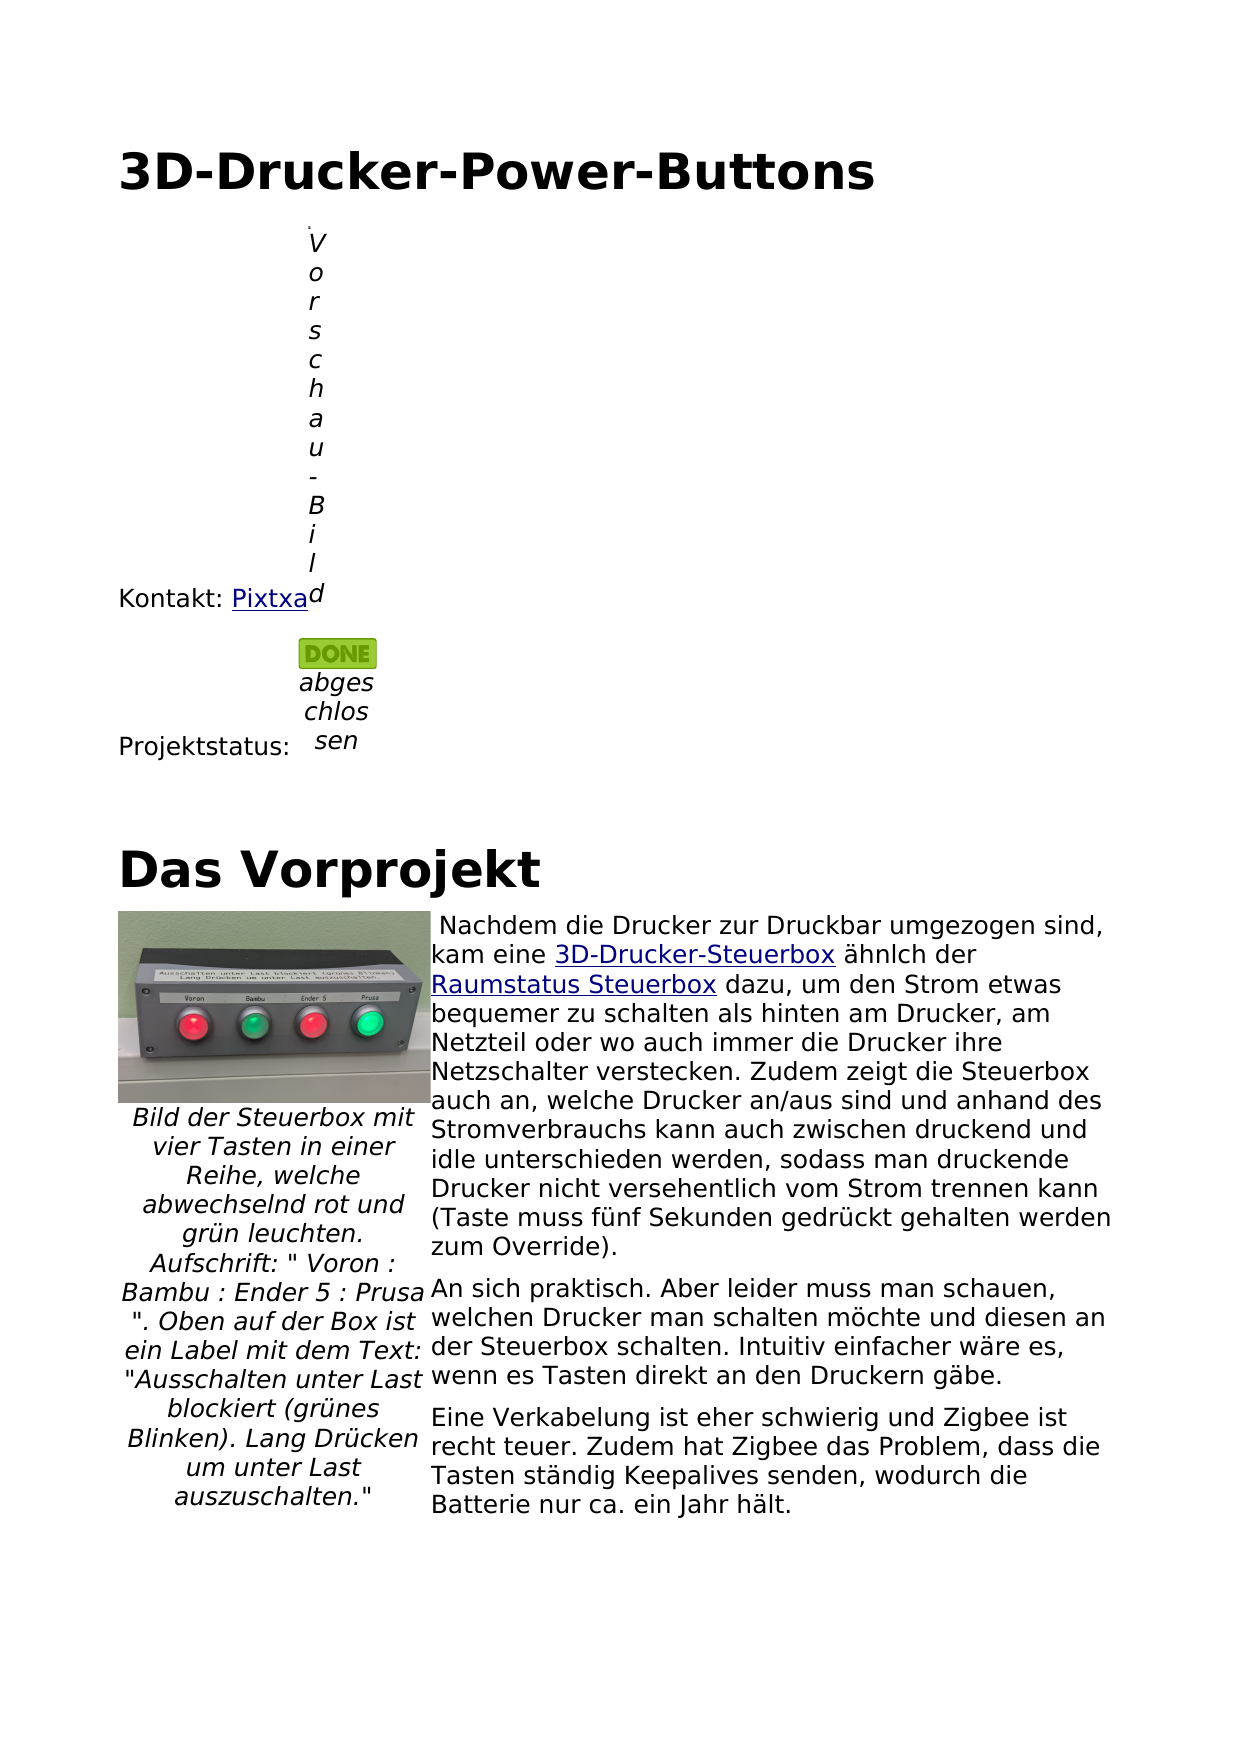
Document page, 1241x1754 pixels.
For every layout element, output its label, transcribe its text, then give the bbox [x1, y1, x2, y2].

text Projektstatus: [118, 626, 1122, 762]
text An sich praktisch. Aber leider muss man schauen, welchen Drucker man schalten möchte und diesen an der Steuerbox schalten. Intuitiv einfacher wäre es, wenn es Tasten direkt an den Druckern gäbe. [431, 1274, 1122, 1391]
text abgeschlossen [298, 669, 377, 756]
text Eine Verkabelung ist eher schwierig und Zigbee ist recht teuer. Zudem hat Zigbee das Problem, dass die Tasten ständig Keepalives senden, wodurch die Batterie nur ca. ein Jahr hält. [118, 1403, 1122, 1520]
text Bild der Steuerbox mit vier Tasten in einer Reihe, welche abwechselnd rot und grün leuchten. Aufschrift: " Voron : Bambu : Ender 5 : Prusa ". Oben auf der Box ist ein Label mit dem Text: "Ausschalten unter Last blockiert (grünes Blinken). Lang Drücken um unter Last auszuschalten." [118, 1103, 431, 1511]
text Nachdem die Drucker zur Druckbar umgezogen sind, kam eine 3D-Drucker-Steuerbox ähnlch der Raumstatus Steuerbox dazu, um den Strom etwas bequemer zu schalten als hinten am Drucker, am Netzteil oder wo auch immer die Drucker ihre Netzschalter verstecken. Zudem zeigt die Steuerbox auch an, welche Drucker an/aus sind und anhand des Stromverbrauchs kann auch zwischen druckend und idle unterschieden werden, sodass man druckende Drucker nicht versehentlich vom Strom trennen kann (Taste muss fünf Sekunden gedrückt gehalten werden zum Override). [431, 911, 1122, 1261]
picture [298, 638, 377, 669]
picture [118, 911, 431, 1103]
subtitle 3D-Drucker-Power-Buttons [118, 143, 1122, 201]
text Kontakt: Pixtxa [118, 214, 1122, 614]
subtitle Das Vorprojekt [118, 841, 1122, 899]
